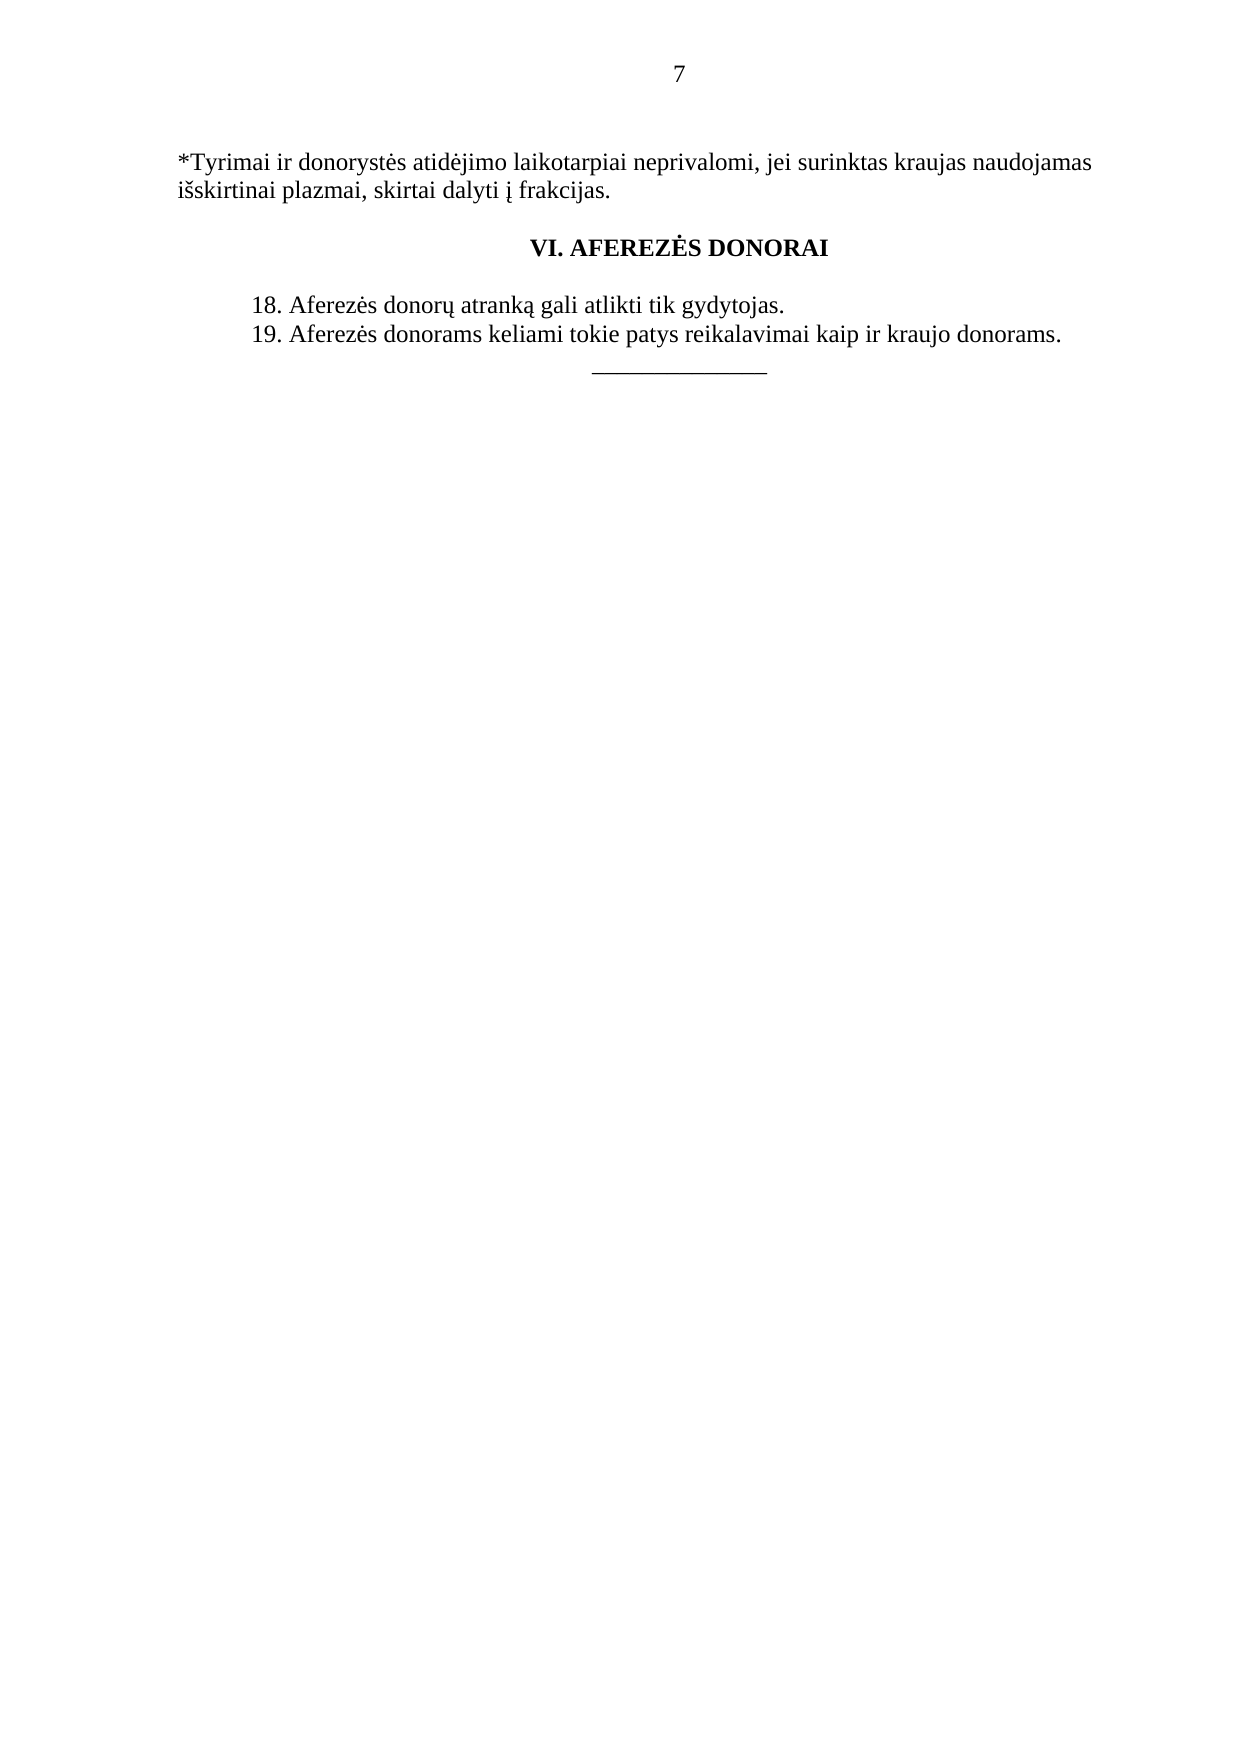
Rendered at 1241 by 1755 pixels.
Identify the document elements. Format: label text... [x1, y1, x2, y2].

text *Tyrimai ir donorystės atidėjimo laikotarpiai neprivalomi, jei surinktas kraujas naudojamas išskirtinai plazmai, skirtai dalyti į frakcijas. [177, 147, 1181, 204]
text VI. AFEREZĖS DONORAI [177, 233, 1181, 262]
text 18. Aferezės donorų atranką gali atlikti tik gydytojas. [177, 291, 1181, 319]
text ______________ [177, 348, 1181, 377]
text 19. Aferezės donorams keliami tokie patys reikalavimai kaip ir kraujo donorams. [177, 319, 1181, 348]
